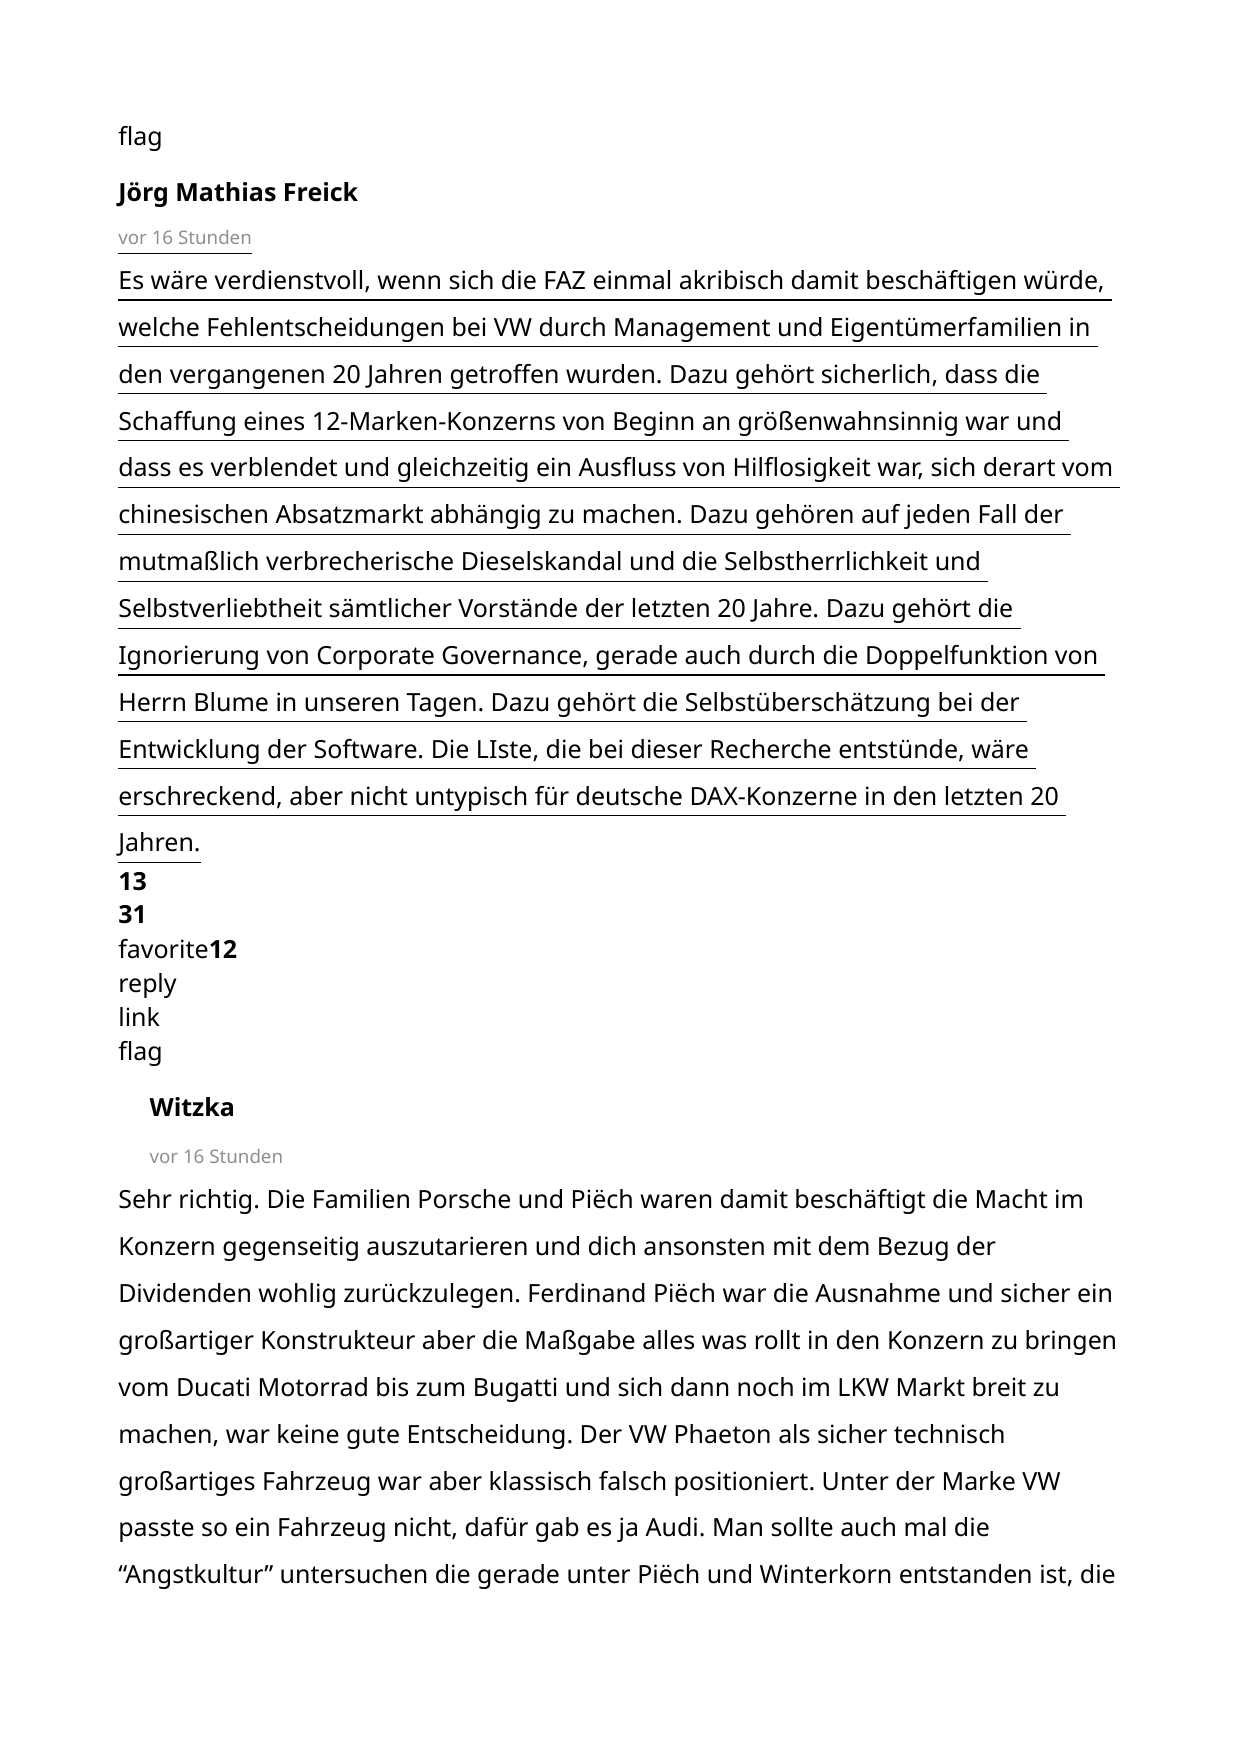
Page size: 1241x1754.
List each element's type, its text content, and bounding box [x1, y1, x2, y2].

text Sehr richtig. Die Familien Porsche und Piëch waren damit beschäftigt die Macht im Konzern gegenseitig auszutarieren und dich ansonsten mit dem Bezug der Dividenden wohlig zurückzulegen. Ferdinand Piëch war die Ausnahme und sicher ein großartiger Konstrukteur aber die Maßgabe alles was rollt in den Konzern zu bringen vom Ducati Motorrad bis zum Bugatti und sich dann noch im LKW Markt breit zu machen, war keine gute Entscheidung. Der VW Phaeton als sicher technisch großartiges Fahrzeug war aber klassisch falsch positioniert. Unter der Marke VW passte so ein Fahrzeug nicht, dafür gab es ja Audi. Man sollte auch mal die “Angstkultur” untersuchen die gerade unter Piëch und Winterkorn entstanden ist, die [118, 1169, 1122, 1591]
text 31 [118, 897, 1122, 931]
text flag [118, 1033, 1122, 1067]
text 13 [118, 863, 1122, 897]
text Witzka [149, 1083, 1114, 1124]
text vor 16 Stunden [118, 224, 1122, 254]
text flag [118, 118, 1122, 152]
text Jörg Mathias Freick [118, 168, 1114, 208]
text vor 16 Stunden [149, 1139, 1122, 1169]
text link [118, 999, 1122, 1033]
text Es wäre verdienstvoll, wenn sich die FAZ einmal akribisch damit beschäftigen würde, welche Fehlentscheidungen bei VW durch Management und Eigentümerfamilien in den vergangenen 20 Jahren getroffen wurden. Dazu gehört sicherlich, dass die Schaffung eines 12-Marken-Konzerns von Beginn an größenwahnsinnig war und dass es verblendet und gleichzeitig ein Ausfluss von Hilflosigkeit war, sich derart vom chinesischen Absatzmarkt abhängig zu machen. Dazu gehören auf jeden Fall der mutmaßlich verbrecherische Dieselskandal und die Selbstherrlichkeit und Selbstverliebtheit sämtlicher Vorstände der letzten 20 Jahre. Dazu gehört die Ignorierung von Corporate Governance, gerade auch durch die Doppelfunktion von Herrn Blume in unseren Tagen. Dazu gehört die Selbstüberschätzung bei der Entwicklung der Software. Die LIste, die bei dieser Recherche entstünde, wäre erschreckend, aber nicht untypisch für deutsche DAX-Konzerne in den letzten 20 Jahren. [118, 254, 1122, 863]
text reply [118, 965, 1122, 999]
text favorite12 [118, 931, 1122, 965]
